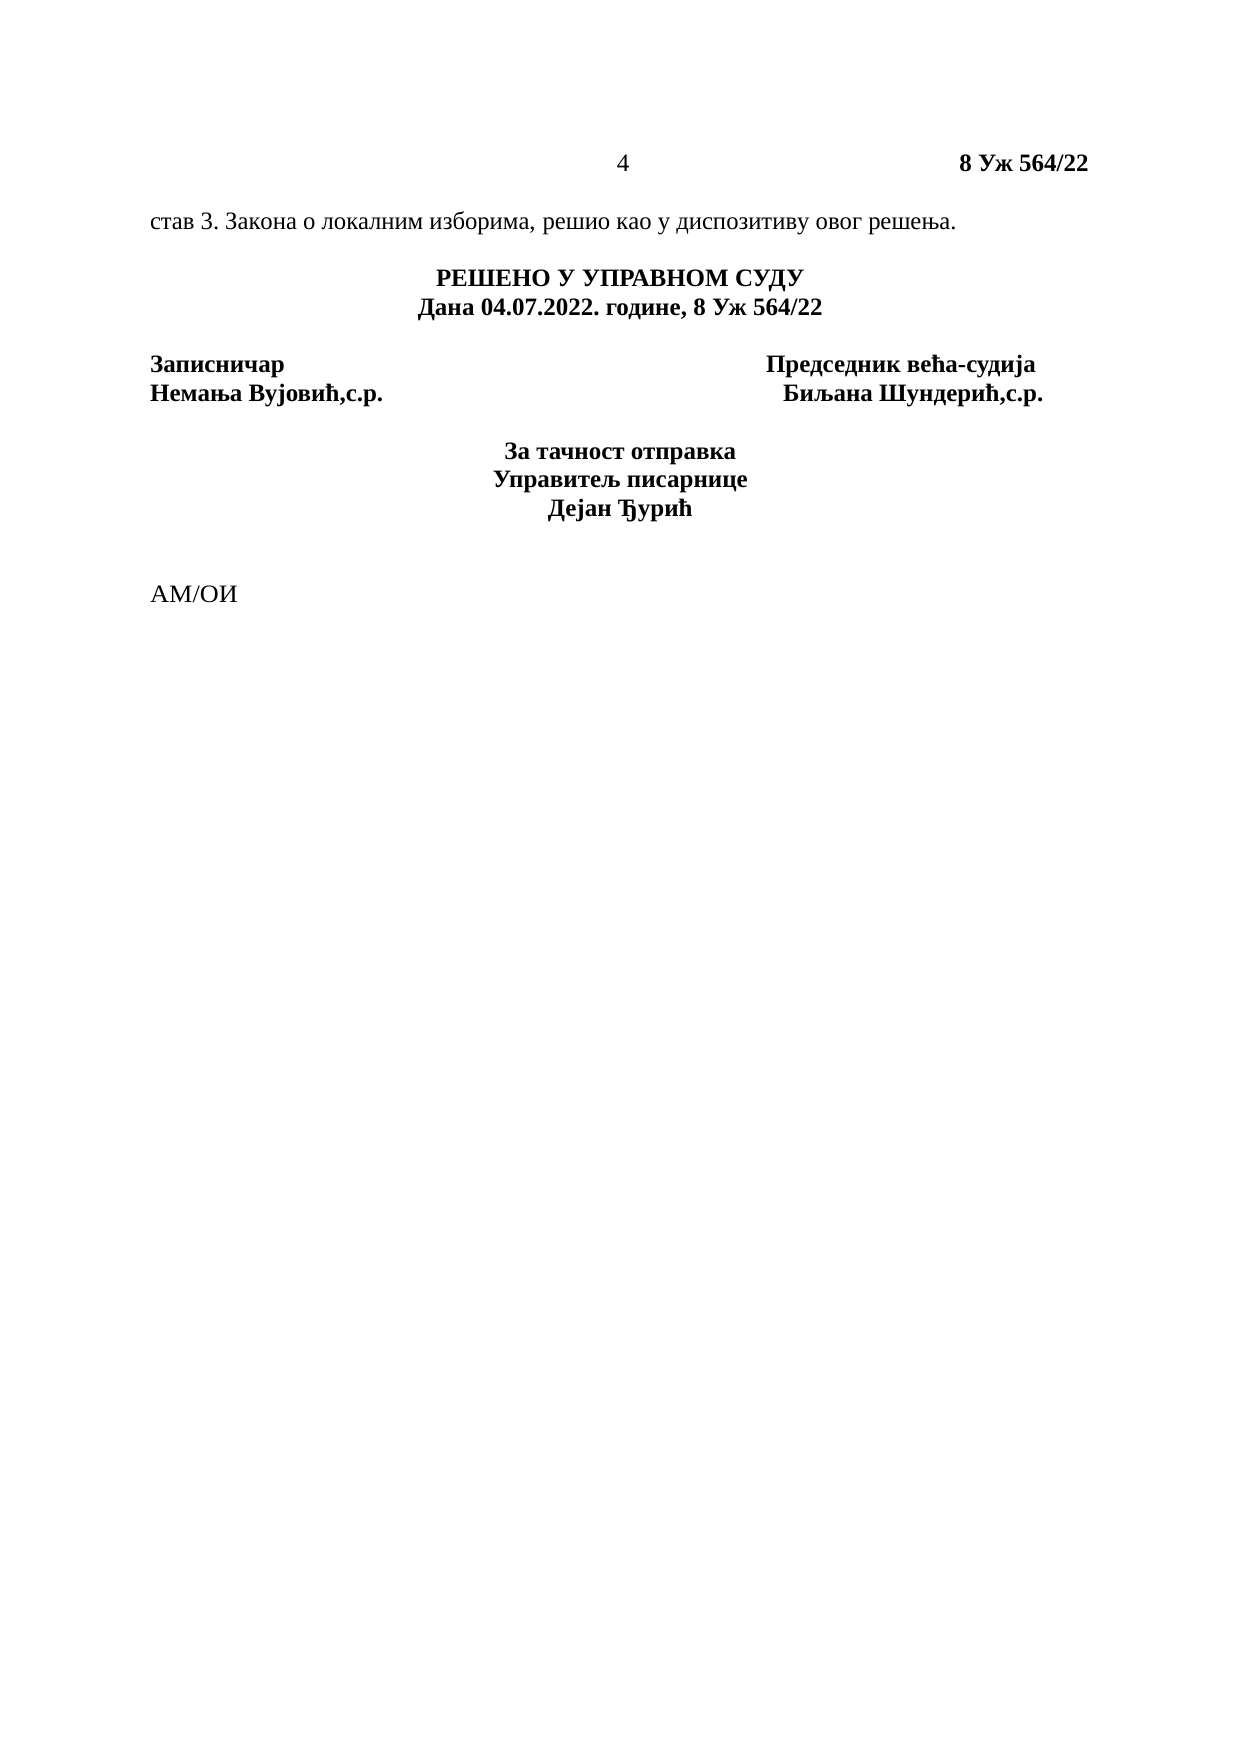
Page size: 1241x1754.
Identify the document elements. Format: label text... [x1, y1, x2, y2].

text Немања Вујовић,с.р. Биљана Шундерић,с.р. [150, 378, 1090, 407]
text Записничар Председник већа-судија [150, 349, 1090, 378]
text АМ/ОИ [150, 579, 1090, 608]
text Дана 04.07.2022. године, 8 Уж 564/22 [150, 292, 1090, 321]
text Управитељ писарнице [150, 464, 1090, 493]
text За тачност отправка [150, 436, 1090, 464]
text став 3. Закона о локалним изборима, решио као у диспозитиву овог решења. [150, 206, 1090, 234]
text Дејан Ђурић [150, 493, 1090, 522]
text РЕШЕНО У УПРАВНОМ СУДУ [150, 263, 1090, 292]
